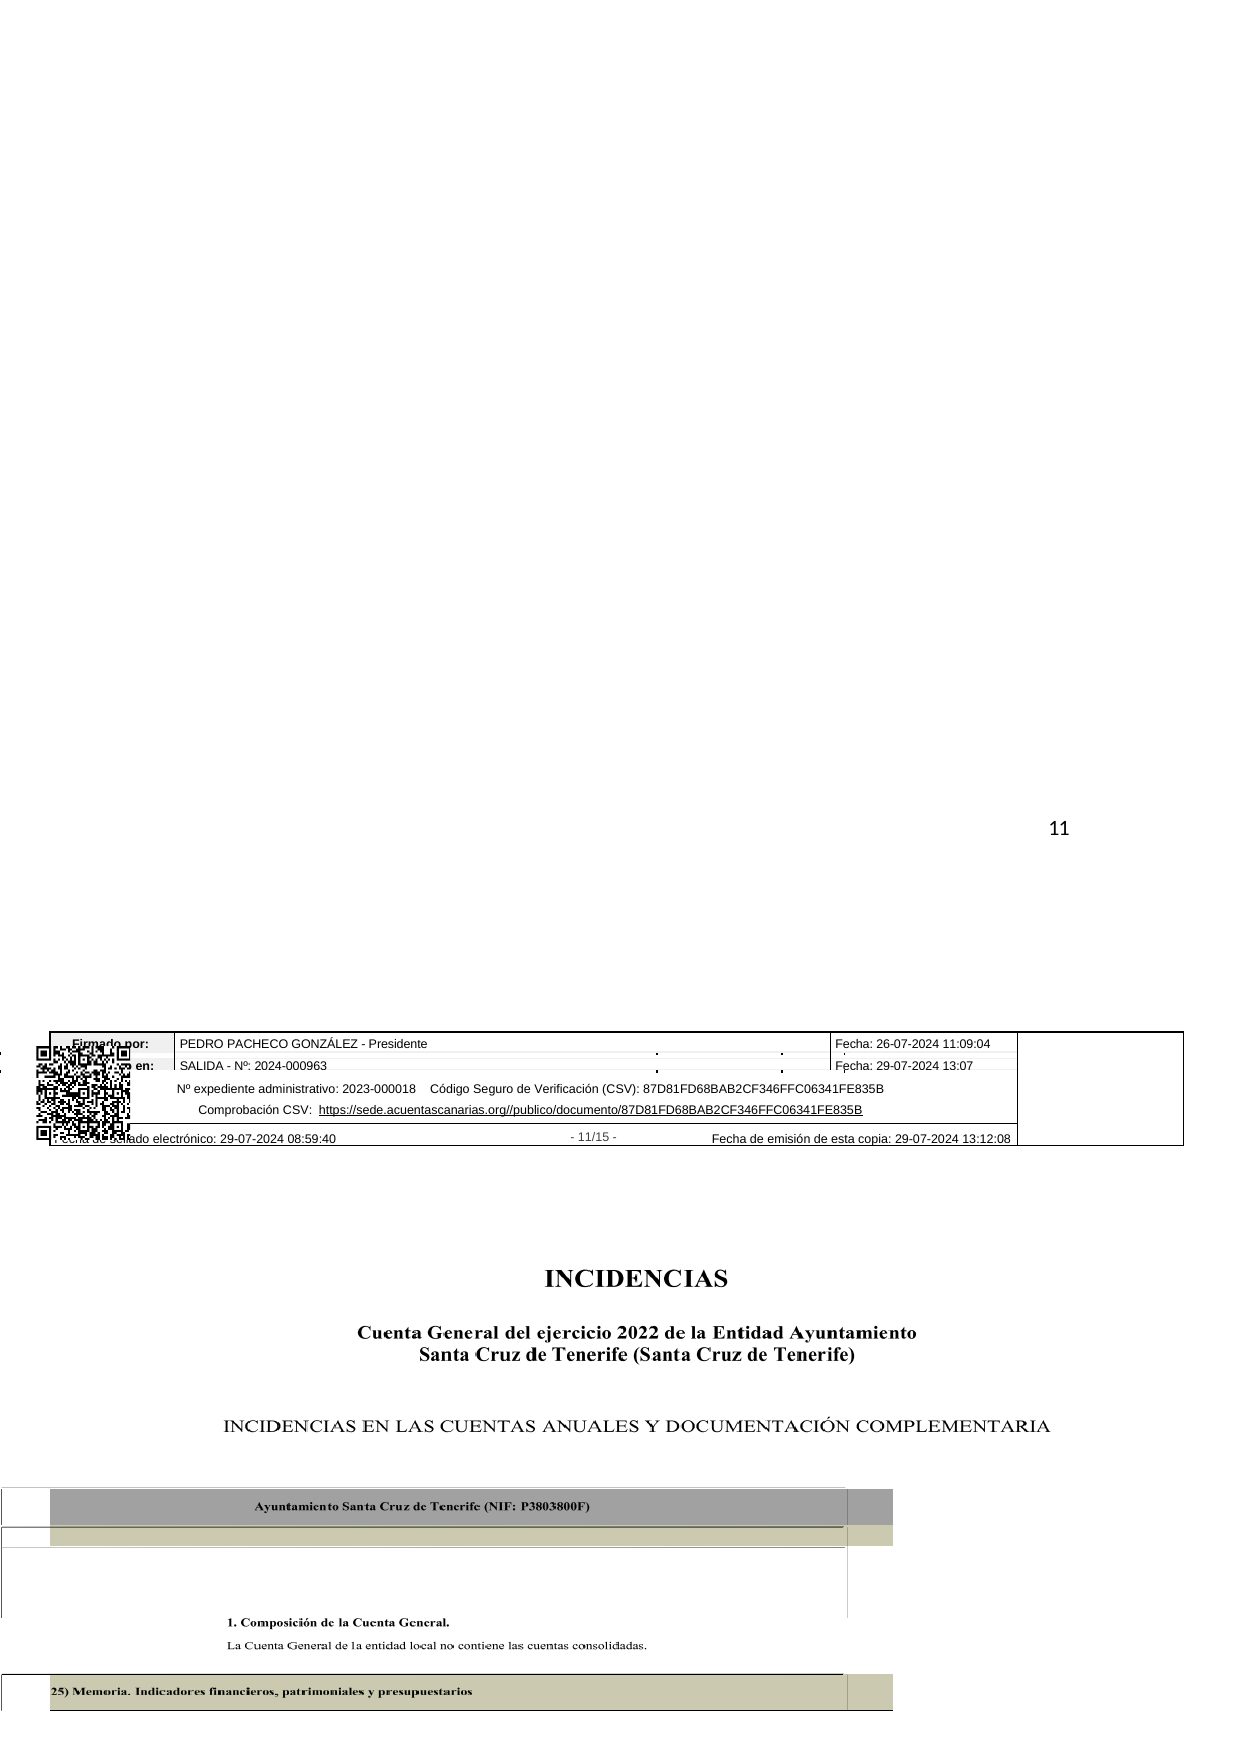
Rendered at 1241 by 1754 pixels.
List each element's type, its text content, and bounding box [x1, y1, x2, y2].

table_cell SALIDA - Nº: 2024-000963 [175, 1059, 830, 1069]
table_cell [131, 1070, 175, 1123]
table_cell Registrado en: [131, 1059, 174, 1069]
table_header [50, 1489, 847, 1525]
table_header [1018, 1033, 1183, 1144]
table_cell Fecha: 29-07-2024 13:07 [831, 1059, 1017, 1069]
table_cell Nº expediente administrativo: 2023-000018 Código Seguro de Verificación (CSV): 87D81FD68BAB2CF346FFC06341FE835B Comprobación CSV: https://sede.acuentascanarias.org//publico/documento/87D81FD68BAB2CF346FFC06341FE835B [175, 1070, 1017, 1123]
table_cell [175, 1053, 830, 1058]
table_cell [50, 1525, 893, 1546]
table_cell [131, 1053, 174, 1058]
table_header Firmado por: [51, 1033, 174, 1051]
table_header [848, 1674, 893, 1710]
table_header Fecha: 26-07-2024 11:09:04 [831, 1033, 1017, 1051]
table_cell [831, 1053, 1017, 1058]
table_cell Fecha de sellado electrónico: 29-07-2024 08:59:40 - 11/15 - Fecha de emisión de esta copia: 29-07-2024 13:12:08 [51, 1124, 1017, 1144]
table_header PEDRO PACHECO GONZÁLEZ - Presidente [175, 1033, 830, 1051]
table_header [50, 1674, 847, 1710]
table_header [848, 1489, 893, 1525]
text 11 [1048, 811, 1190, 842]
